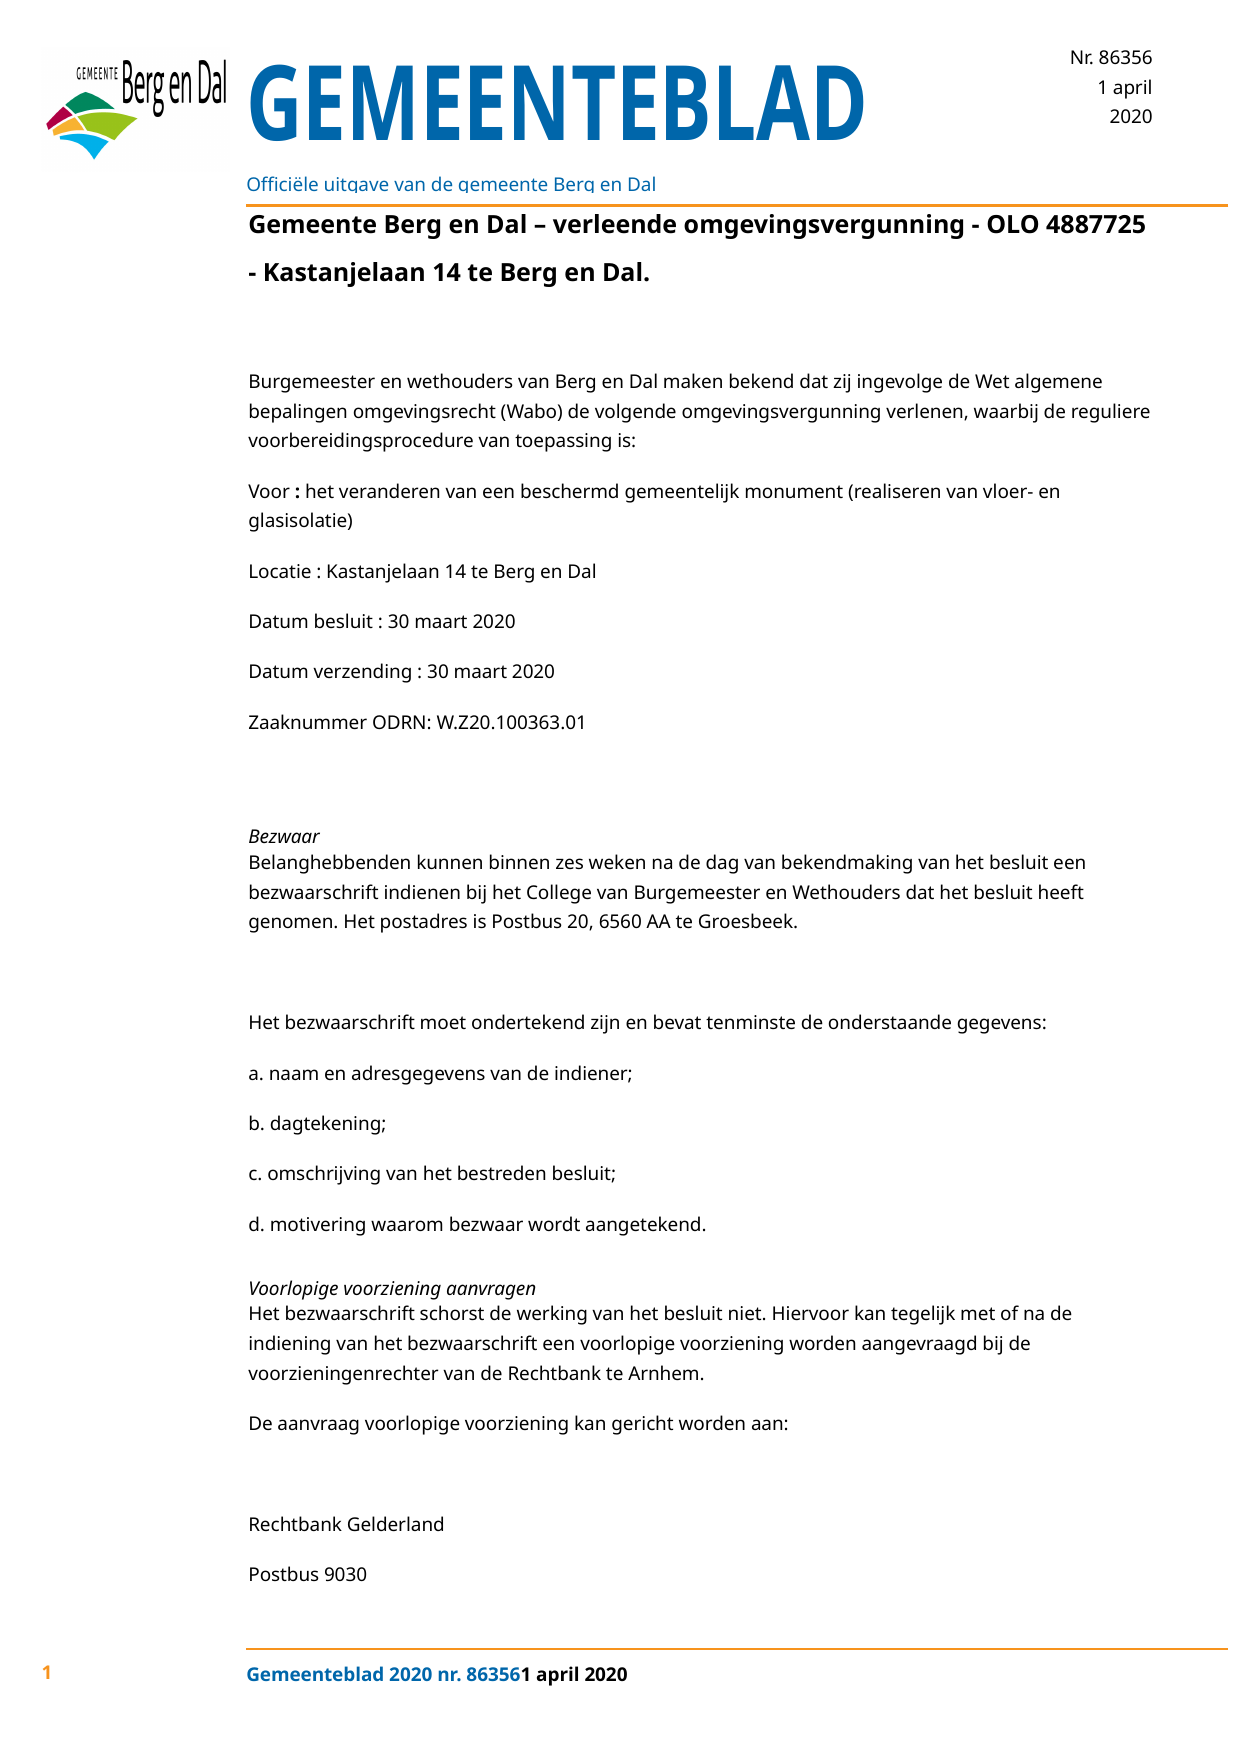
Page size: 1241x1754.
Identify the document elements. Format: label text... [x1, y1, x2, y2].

text d. motivering waarom bezwaar wordt aangetekend. [248, 1211, 1152, 1237]
text b. dagtekening; [248, 1110, 1152, 1136]
text De aanvraag voorlopige voorziening kan gericht worden aan: [248, 1410, 1152, 1436]
text Gemeente Berg en Dal – verleende omgevingsvergunning - OLO 4887725 - Kastanjelaan 14 te Berg en Dal. [248, 207, 1152, 288]
text c. omschrijving van het bestreden besluit; [248, 1161, 1152, 1186]
picture [41, 47, 231, 172]
text Burgemeester en wethouders van Berg en Dal maken bekend dat zij ingevolge de Wet algemene bepalingen omgevingsrecht (Wabo) de volgende omgevingsvergunning verlenen, waarbij de reguliere voorbereidingsprocedure van toepassing is: [248, 368, 1152, 453]
text Datum verzending : 30 maart 2020 [248, 659, 1152, 684]
text Voor : het veranderen van een beschermd gemeentelijk monument (realiseren van vloer- en glasisolatie) [248, 478, 1152, 533]
text Locatie : Kastanjelaan 14 te Berg en Dal [248, 558, 1152, 584]
text Zaaknummer ODRN: W.Z20.100363.01 [248, 709, 1152, 735]
text Voorlopige voorziening aanvragen [248, 1275, 1152, 1301]
text Het bezwaarschrift moet ondertekend zijn en bevat tenminste de onderstaande gegevens: [248, 1009, 1152, 1035]
text Postbus 9030 [248, 1561, 1152, 1587]
text Bezwaar [248, 823, 1152, 849]
text Belanghebbenden kunnen binnen zes weken na de dag van bekendmaking van het besluit een bezwaarschrift indienen bij het College van Burgemeester en Wethouders dat het besluit heeft genomen. Het postadres is Postbus 20, 6560 AA te Groesbeek. [248, 849, 1152, 934]
text a. naam en adresgegevens van de indiener; [248, 1060, 1152, 1085]
text Het bezwaarschrift schorst de werking van het besluit niet. Hiervoor kan tegelijk met of na de indiening van het bezwaarschrift een voorlopige voorziening worden aangevraagd bij de voorzieningenrechter van de Rechtbank te Arnhem. [248, 1301, 1152, 1386]
text Rechtbank Gelderland [248, 1511, 1152, 1537]
text Datum besluit : 30 maart 2020 [248, 608, 1152, 634]
